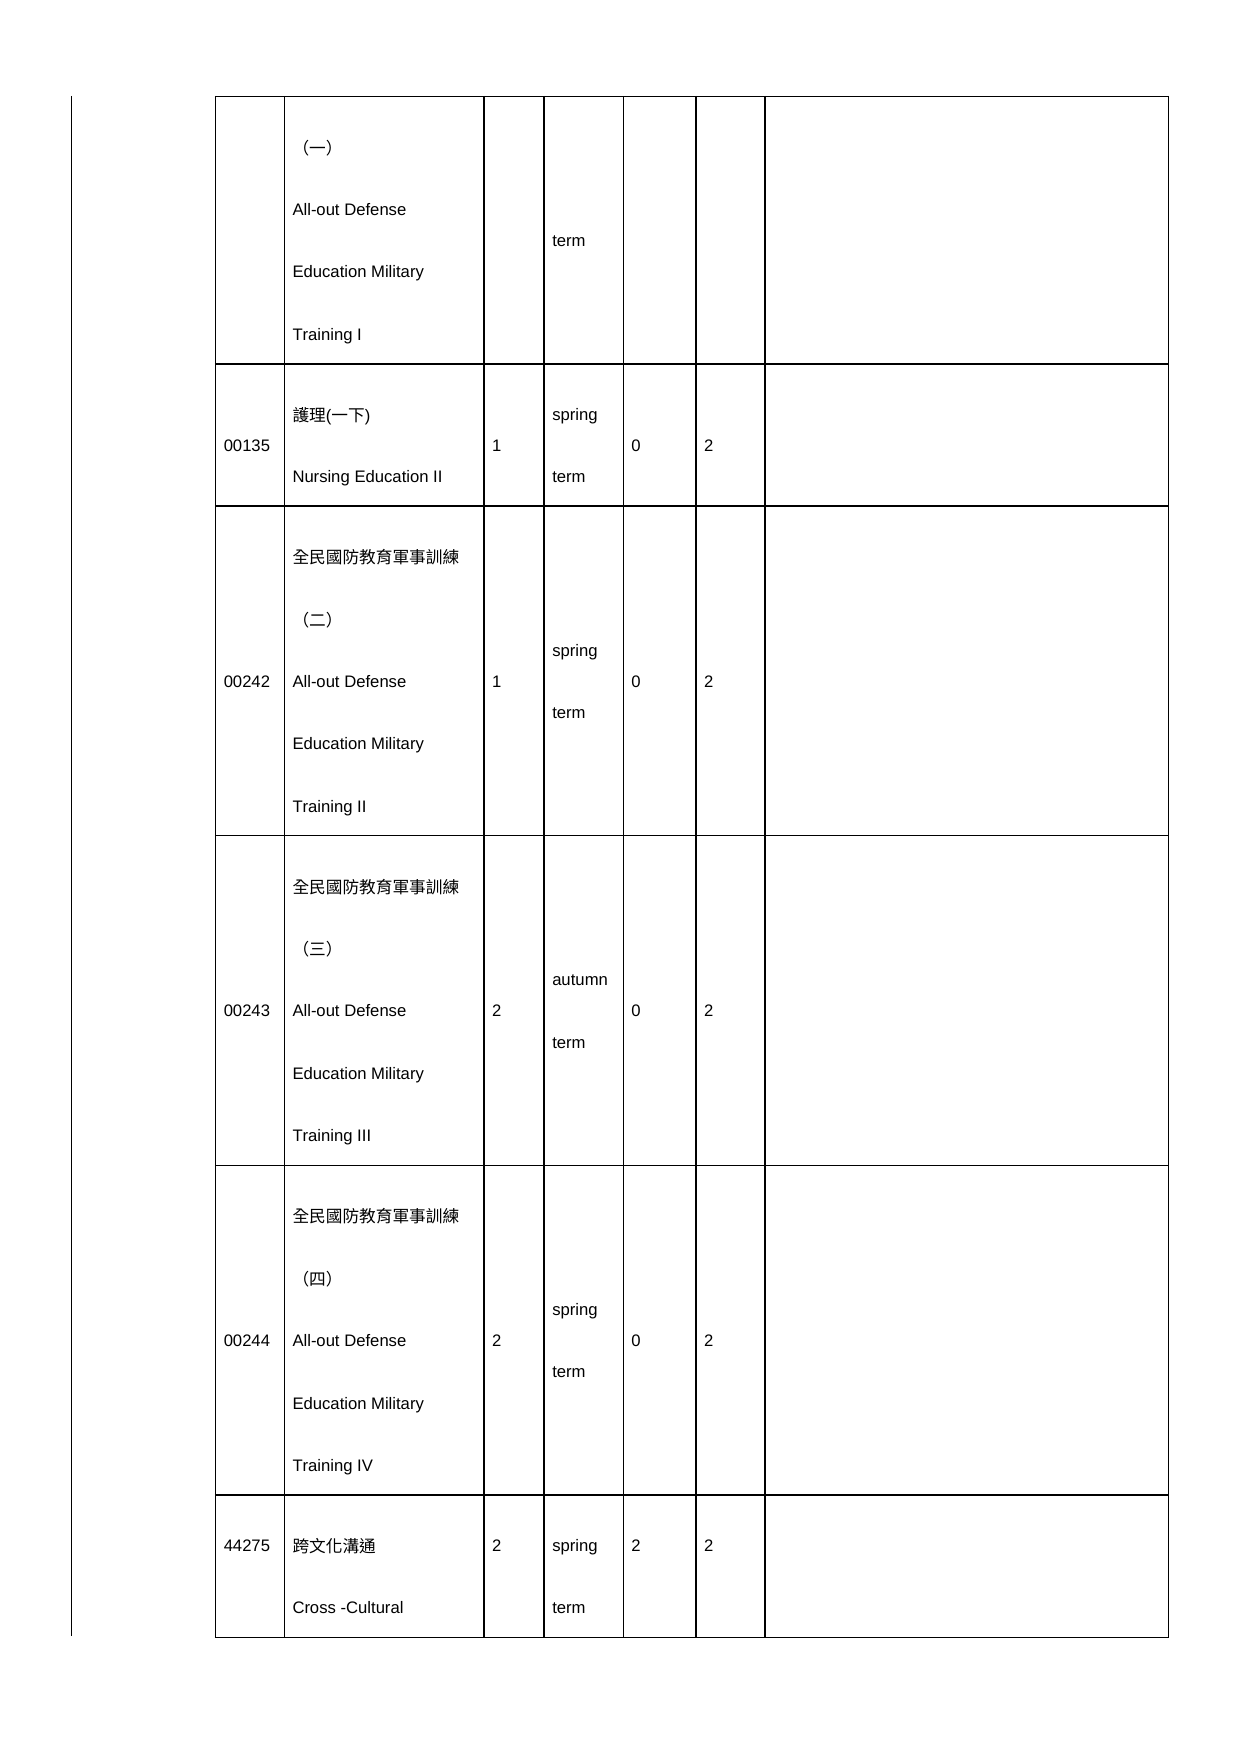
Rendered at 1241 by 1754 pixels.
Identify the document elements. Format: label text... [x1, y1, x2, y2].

table_cell autumn term [545, 836, 623, 1164]
table_cell 跨文化溝通 Cross -Cultural [285, 1496, 483, 1636]
table_cell 00244 [216, 1166, 284, 1494]
table_cell [766, 1496, 1168, 1636]
table_cell spring term [545, 365, 623, 505]
table_cell [766, 365, 1168, 505]
table_cell [485, 97, 543, 363]
table_cell [72, 505, 215, 835]
table_cell 2 [697, 365, 764, 505]
table_cell 1 [485, 365, 543, 505]
table_cell 2 [697, 1496, 764, 1636]
table_cell [766, 836, 1168, 1164]
table_cell 2 [485, 1166, 543, 1494]
table_cell 2 [485, 1496, 543, 1636]
table_cell [216, 97, 284, 363]
table_cell 2 [485, 836, 543, 1164]
table_cell 00135 [216, 365, 284, 505]
table_cell 0 [624, 507, 695, 835]
table_cell 1 [485, 507, 543, 835]
table_cell 0 [624, 365, 695, 505]
table_cell [72, 96, 215, 363]
table_cell （一） All-out Defense Education Military Training I [285, 97, 483, 363]
table_cell [624, 97, 695, 363]
table_cell spring term [545, 507, 623, 835]
table_cell 44275 [216, 1496, 284, 1636]
table_cell [72, 363, 215, 505]
table_cell 全民國防教育軍事訓練（四） All-out Defense Education Military Training IV [285, 1166, 483, 1494]
table_cell [766, 1166, 1168, 1494]
table_cell 2 [697, 1166, 764, 1494]
table_cell term [545, 97, 623, 363]
table_cell 全民國防教育軍事訓練（二） All-out Defense Education Military Training II [285, 507, 483, 835]
table_cell 00242 [216, 507, 284, 835]
table_cell [72, 1165, 215, 1494]
table_cell 2 [697, 836, 764, 1164]
table_cell 2 [697, 507, 764, 835]
table_cell [697, 97, 764, 363]
table_cell 2 [624, 1496, 695, 1636]
table_cell 0 [624, 836, 695, 1164]
table_cell 0 [624, 1166, 695, 1494]
table_cell 護理(一下) Nursing Education II [285, 365, 483, 505]
table_cell [72, 835, 215, 1164]
table_cell 全民國防教育軍事訓練（三） All-out Defense Education Military Training III [285, 836, 483, 1164]
table_cell [766, 97, 1168, 363]
table_cell spring term [545, 1166, 623, 1494]
table_cell spring term [545, 1496, 623, 1636]
table_cell 00243 [216, 836, 284, 1164]
table_cell [766, 507, 1168, 835]
table_cell [72, 1494, 215, 1636]
